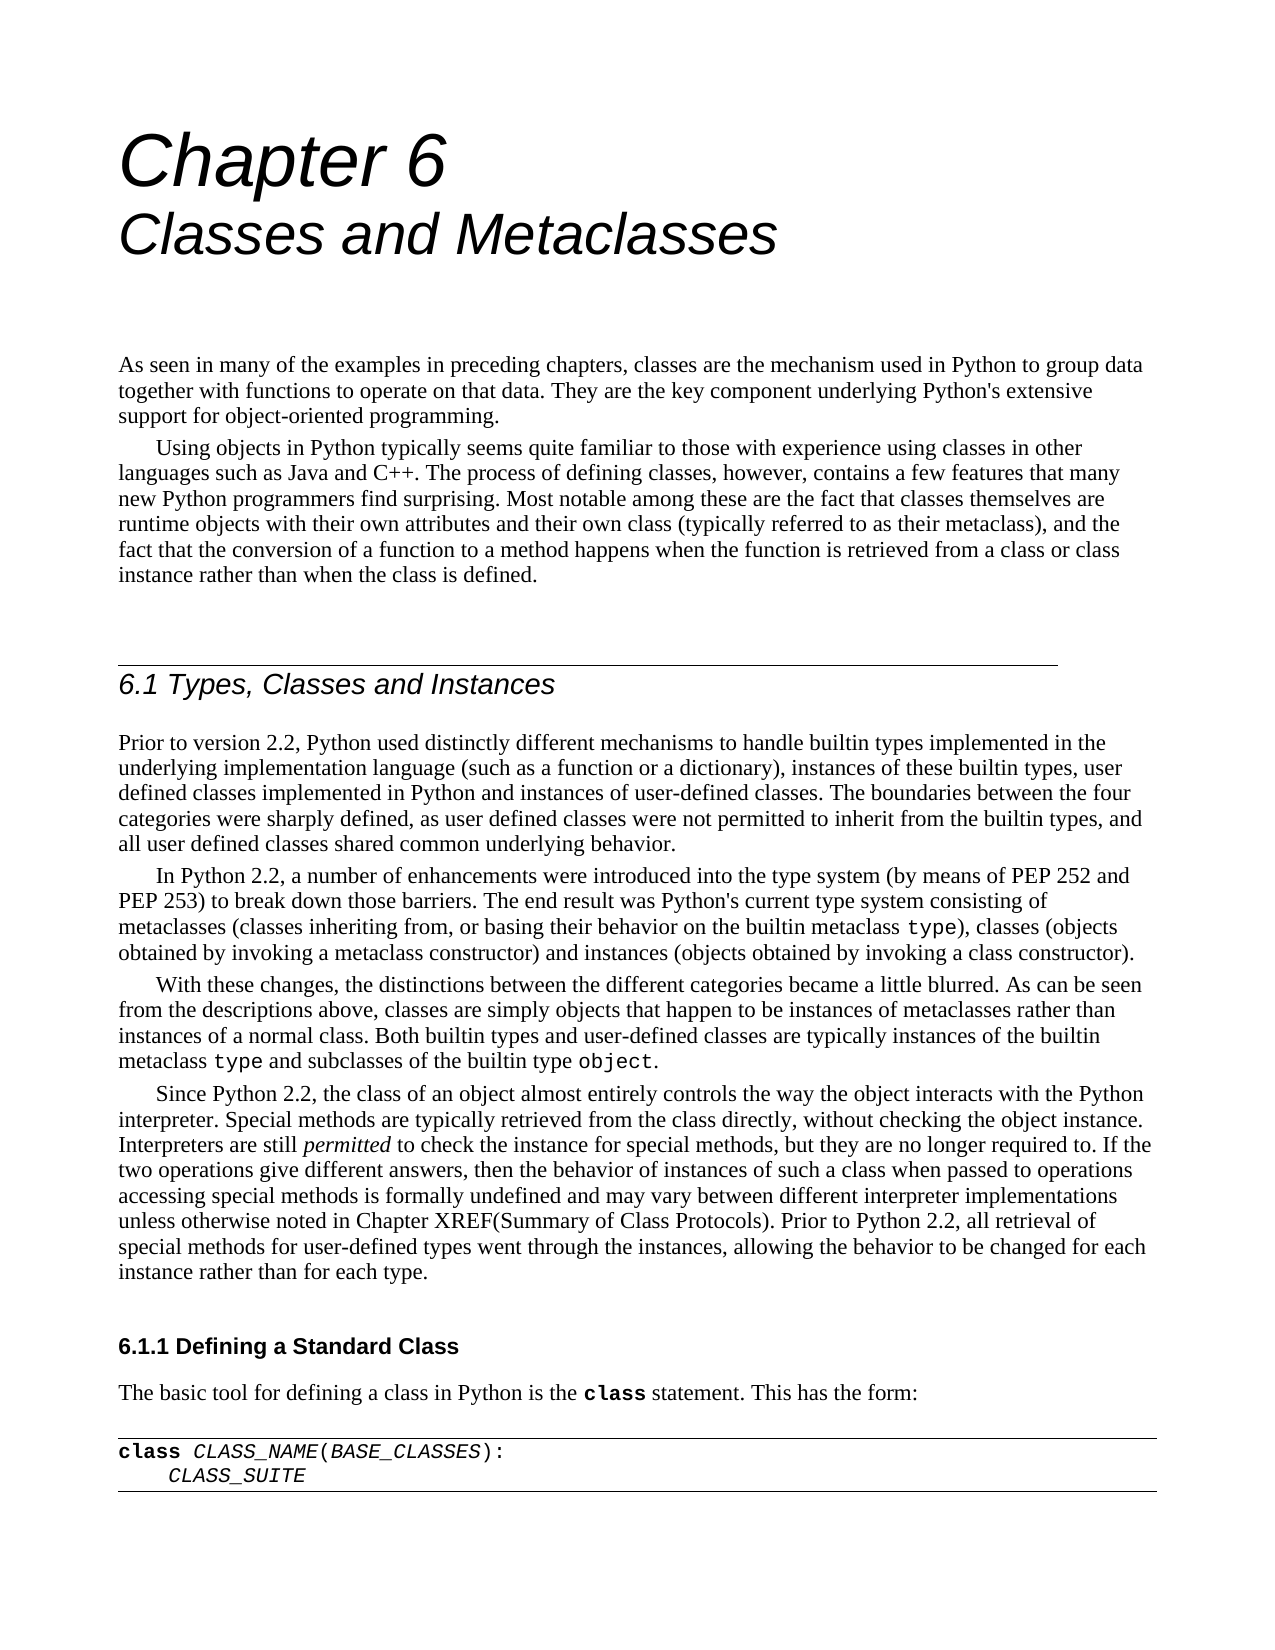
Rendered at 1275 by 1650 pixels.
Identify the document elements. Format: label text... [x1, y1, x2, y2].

text The basic tool for defining a class in Python is the class statement. This has the form: [118, 1380, 1157, 1407]
text Since Python 2.2, the class of an object almost entirely controls the way the object interacts with the Python interpreter. Special methods are typically retrieved from the class directly, without checking the object instance. Interpreters are still permitted to check the instance for special methods, but they are no longer required to. If the two operations give different answers, then the behavior of instances of such a class when passed to operations accessing special methods is formally undefined and may vary between different interpreter implementations unless otherwise noted in Chapter XREF(Summary of Class Protocols). Prior to Python 2.2, all retrieval of special methods for user-defined types went through the instances, allowing the behavior to be changed for each instance rather than for each type. [118, 1081, 1157, 1284]
text class CLASS_NAME(BASE_CLASSES): [118, 1439, 1157, 1465]
text In Python 2.2, a number of enhancements were introduced into the type system (by means of PEP 252 and PEP 253) to break down those barriers. The end result was Python's current type system consisting of metaclasses (classes inheriting from, or basing their behavior on the builtin metaclass type), classes (objects obtained by invoking a metaclass constructor) and instances (objects obtained by invoking a class constructor). [118, 863, 1157, 966]
subtitle Chapter 6 [118, 118, 932, 202]
subtitle 6.1 Types, Classes and Instances [118, 666, 1058, 700]
text As seen in many of the examples in preceding chapters, classes are the mechanism used in Python to group data together with functions to operate on that data. They are the key component underlying Python's extensive support for object-oriented programming. [118, 352, 1157, 429]
text Classes and Metaclasses [118, 202, 1082, 267]
text Using objects in Python typically seems quite familiar to those with experience using classes in other languages such as Java and C++. The process of defining classes, however, contains a few features that many new Python programmers find surprising. Most notable among these are the fact that classes themselves are runtime objects with their own attributes and their own class (typically referred to as their metaclass), and the fact that the conversion of a function to a method happens when the function is retrieved from a class or class instance rather than when the class is defined. [118, 435, 1157, 587]
text With these changes, the distinctions between the different categories became a little blurred. As can be seen from the descriptions above, classes are simply objects that happen to be instances of metaclasses rather than instances of a normal class. Both builtin types and user-defined classes are typically instances of the builtin metaclass type and subclasses of the builtin type object. [118, 972, 1157, 1075]
text CLASS_SUITE [118, 1465, 1157, 1491]
subtitle 6.1.1 Defining a Standard Class [118, 1328, 1157, 1359]
text Prior to version 2.2, Python used distinctly different mechanisms to handle builtin types implemented in the underlying implementation language (such as a function or a dictionary), instances of these builtin types, user defined classes implemented in Python and instances of user-defined classes. The boundaries between the four categories were sharply defined, as user defined classes were not permitted to inherit from the builtin types, and all user defined classes shared common underlying behavior. [118, 729, 1157, 857]
